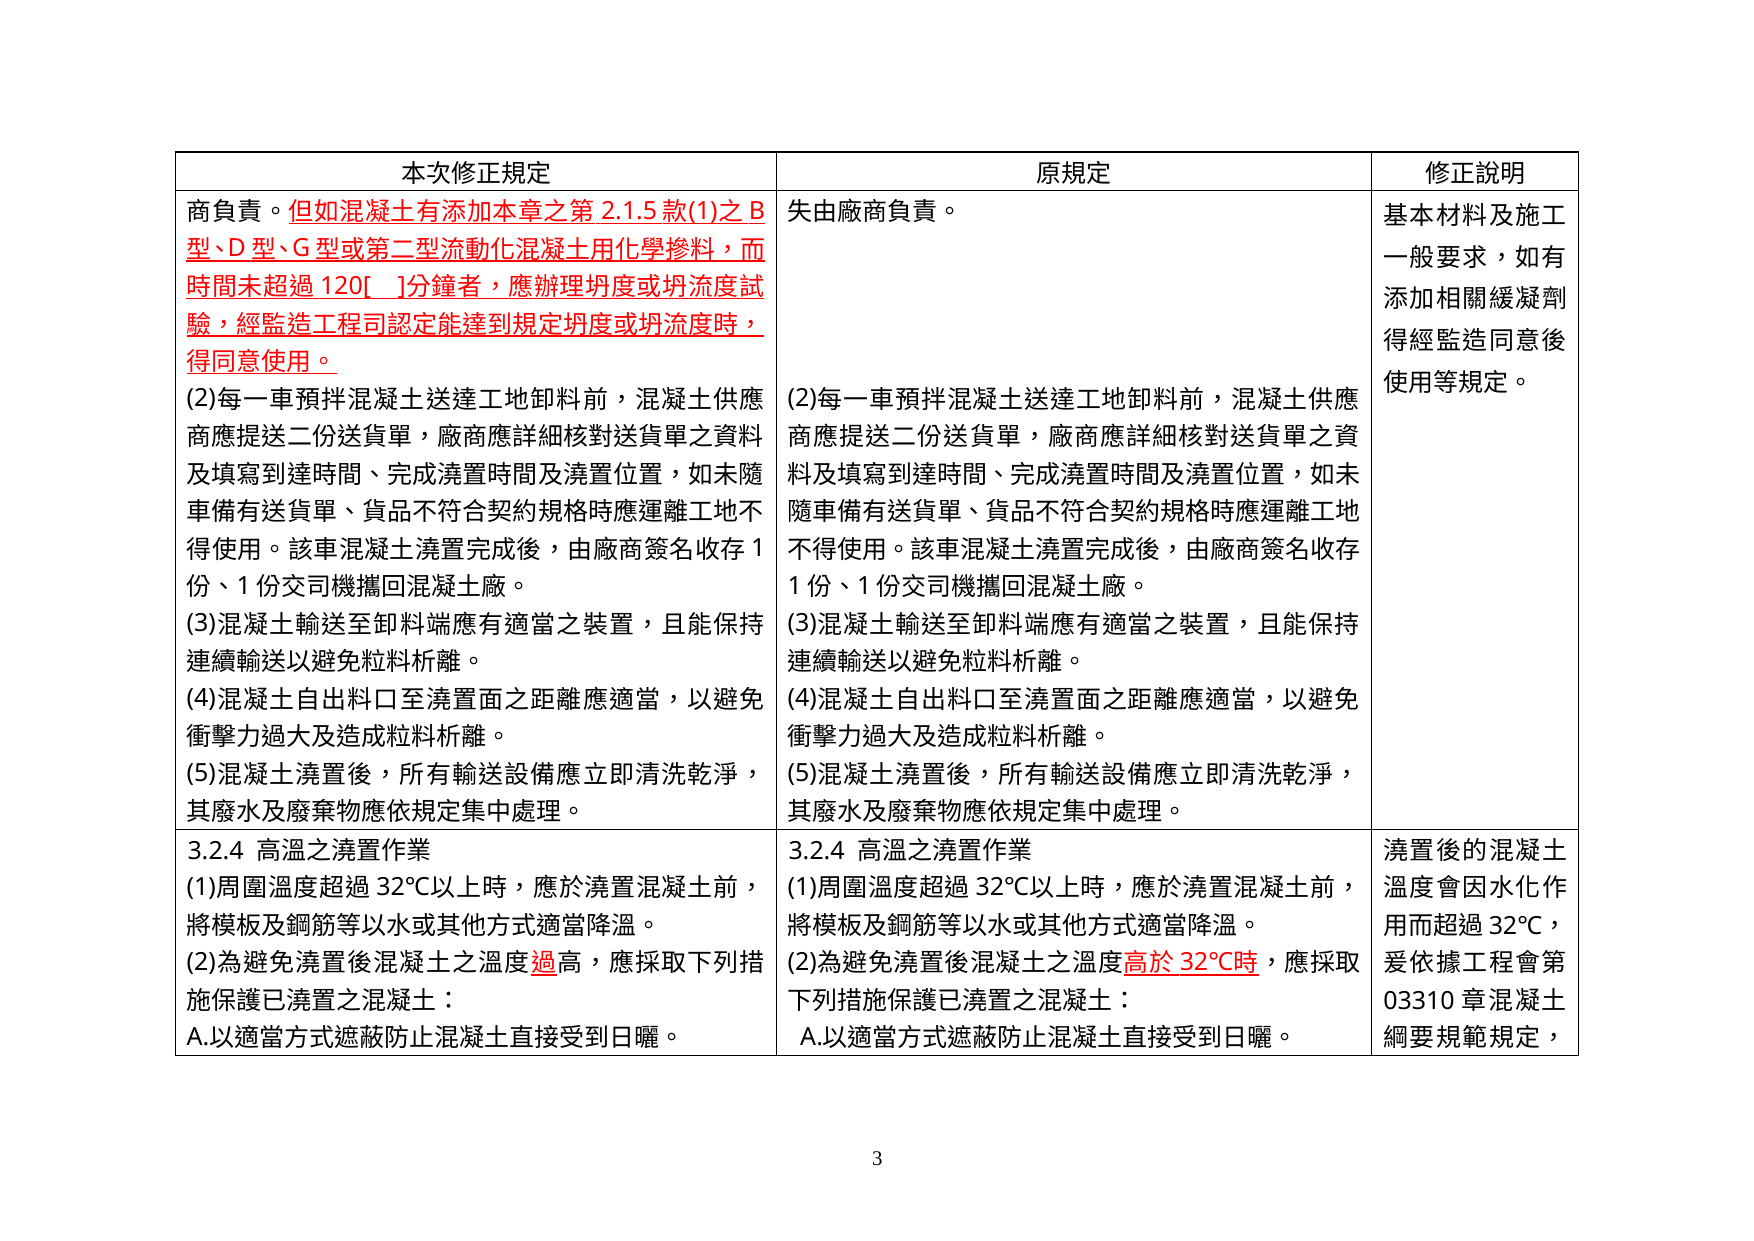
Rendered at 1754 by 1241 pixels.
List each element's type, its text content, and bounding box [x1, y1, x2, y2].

table_cell 基本材料及施工一般要求，如有添加相關緩凝劑得經監造同意後使用等規定。 [1372, 191, 1578, 828]
table_header 本次修正規定 [176, 153, 776, 190]
table_cell 3.2.4 高溫之澆置作業 (1)周圍溫度超過32℃以上時，應於澆置混凝土前，將模板及鋼筋等以水或其他方式適當降溫。 (2)為避免澆置後混凝土之溫度高於32℃時，應採取下列措施保護已澆置之混凝土： A.以適當方式遮蔽防止混凝土直接受到日曬。 [777, 830, 1371, 1054]
table_header 原規定 [777, 153, 1371, 190]
table_header 修正說明 [1372, 153, 1578, 190]
table_cell 澆置後的混凝土溫度會因水化作用而超過32℃，爰依據工程會第03310章混凝土綱要規範規定， [1372, 830, 1578, 1054]
table_cell 失由廠商負責。 (2)每一車預拌混凝土送達工地卸料前，混凝土供應商應提送二份送貨單，廠商應詳細核對送貨單之資料及填寫到達時間、完成澆置時間及澆置位置，如未隨車備有送貨單、貨品不符合契約規格時應運離工地不得使用。該車混凝土澆置完成後，由廠商簽名收存1份、1份交司機攜回混凝土廠。 (3)混凝土輸送至卸料端應有適當之裝置，且能保持連續輸送以避免粒料析離。 (4)混凝土自出料口至澆置面之距離應適當，以避免衝擊力過大及造成粒料析離。 (5)混凝土澆置後，所有輸送設備應立即清洗乾淨，其廢水及廢棄物應依規定集中處理。 [777, 191, 1371, 828]
table_cell 3.2.4 高溫之澆置作業 (1)周圍溫度超過32℃以上時，應於澆置混凝土前，將模板及鋼筋等以水或其他方式適當降溫。 (2)為避免澆置後混凝土之溫度過高，應採取下列措施保護已澆置之混凝土： A.以適當方式遮蔽防止混凝土直接受到日曬。 [176, 830, 776, 1054]
table_cell 商負責。但如混凝土有添加本章之第2.1.5款(1)之B型、D型、G型或第二型流動化混凝土用化學摻料，而時間未超過120[ ]分鐘者，應辦理坍度或坍流度試驗，經監造工程司認定能達到規定坍度或坍流度時，得同意使用。 (2)每一車預拌混凝土送達工地卸料前，混凝土供應商應提送二份送貨單，廠商應詳細核對送貨單之資料及填寫到達時間、完成澆置時間及澆置位置，如未隨車備有送貨單、貨品不符合契約規格時應運離工地不得使用。該車混凝土澆置完成後，由廠商簽名收存1份、1份交司機攜回混凝土廠。 (3)混凝土輸送至卸料端應有適當之裝置，且能保持連續輸送以避免粒料析離。 (4)混凝土自出料口至澆置面之距離應適當，以避免衝擊力過大及造成粒料析離。 (5)混凝土澆置後，所有輸送設備應立即清洗乾淨，其廢水及廢棄物應依規定集中處理。 [176, 191, 776, 828]
